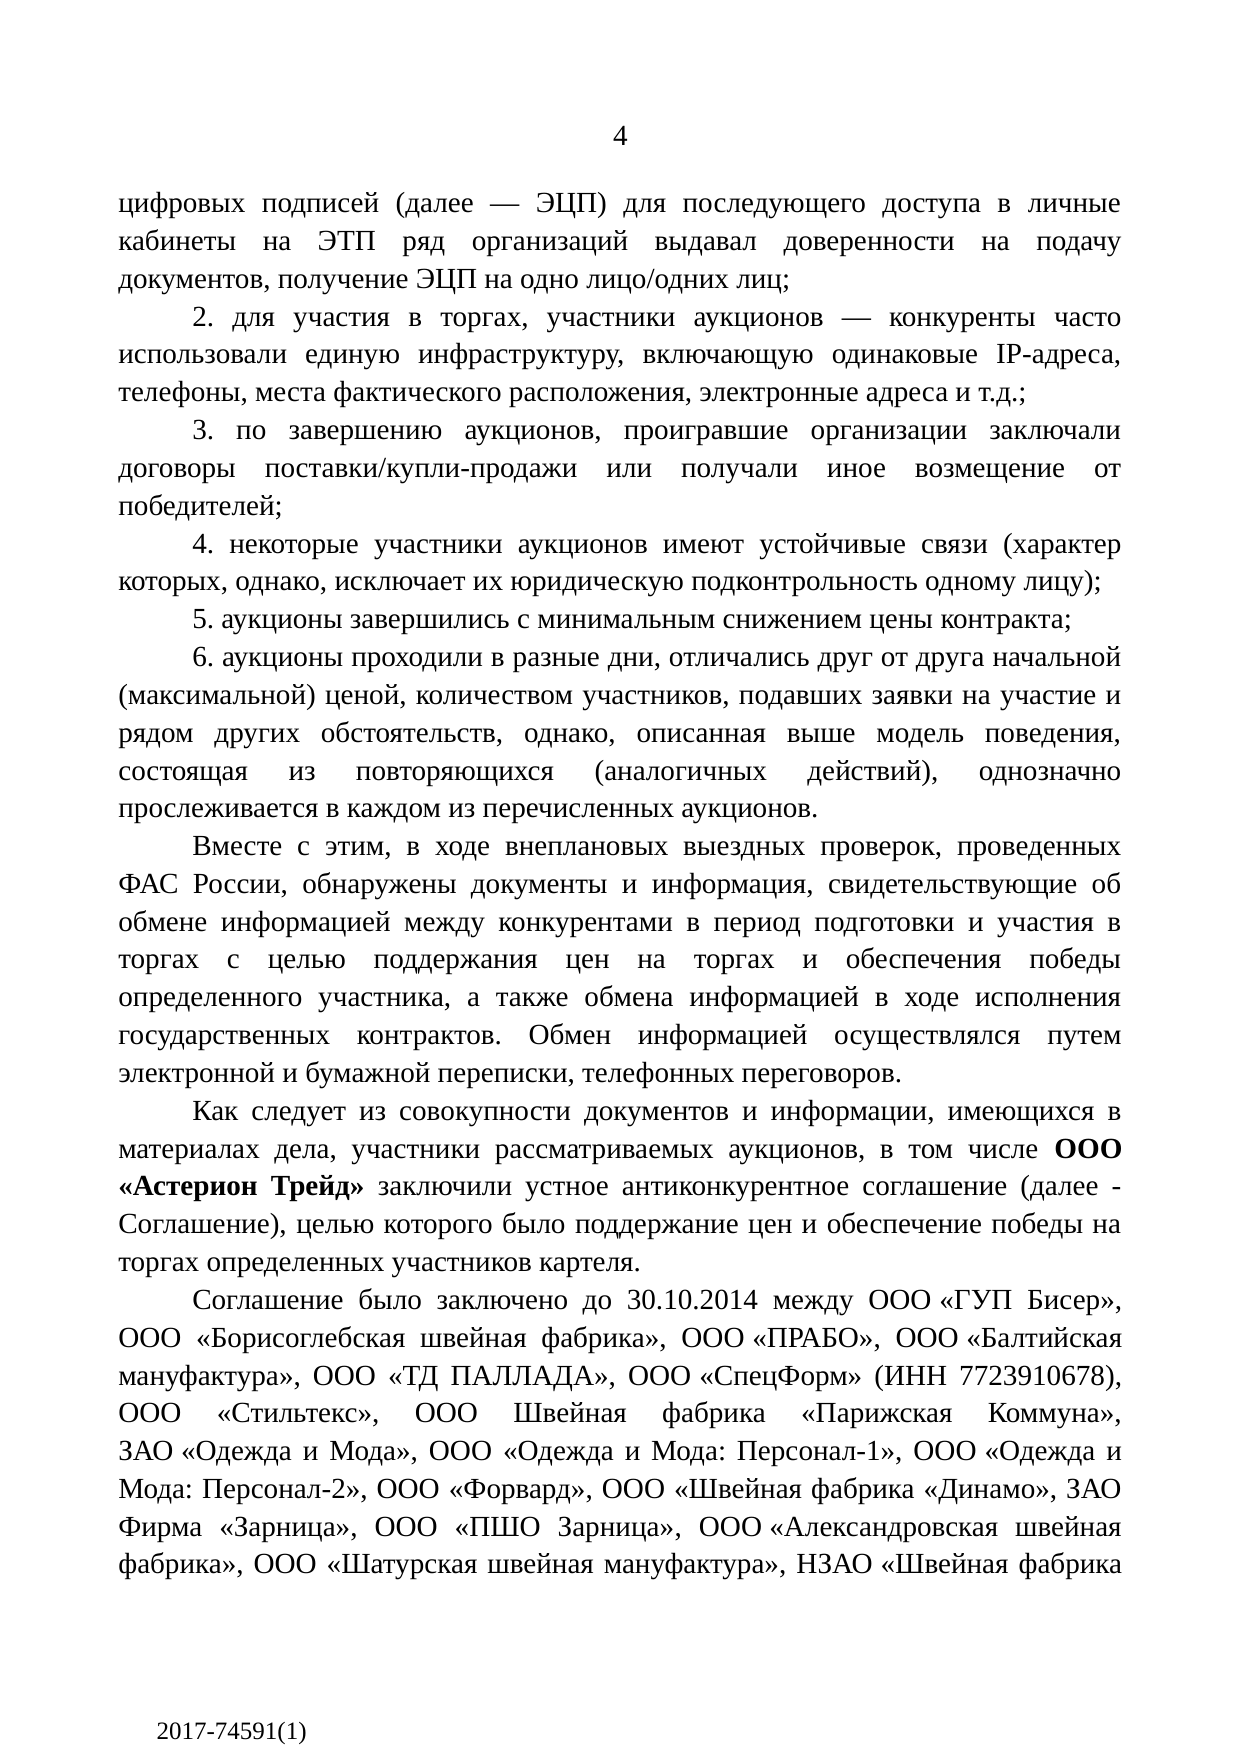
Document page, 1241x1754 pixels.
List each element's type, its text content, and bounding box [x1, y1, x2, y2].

text Как следует из совокупности документов и информации, имеющихся в материалах дела, участники рассматриваемых аукционов, в том числе ООО «Астерион Трейд» заключили устное антиконкурентное соглашение (далее - Соглашение), целью которого было поддержание цен и обеспечение победы на торгах определенных участников картеля. [118, 1089, 1122, 1278]
list аукционы завершились с минимальным снижением цены контракта; [118, 597, 1122, 635]
text Вместе с этим, в ходе внеплановых выездных проверок, проведенных ФАС России, обнаружены документы и информация, свидетельствующие об обмене информацией между конкурентами в период подготовки и участия в торгах с целью поддержания цен на торгах и обеспечения победы определенного участника, а также обмена информацией в ходе исполнения государственных контрактов. Обмен информацией осуществлялся путем электронной и бумажной переписки, телефонных переговоров. [118, 824, 1122, 1089]
text Соглашение было заключено до 30.10.2014 между ООО «ГУП Бисер», ООО «Борисоглебская швейная фабрика», ООО «ПРАБО», ООО «Балтийская мануфактура», ООО «ТД ПАЛЛАДА», ООО «СпецФорм» (ИНН 7723910678), ООО «Стильтекс», ООО Швейная фабрика «Парижская Коммуна», ЗАО «Одежда и Мода», ООО «Одежда и Мода: Персонал-1», ООО «Одежда и Мода: Персонал-2», ООО «Форвард», ООО «Швейная фабрика «Динамо», ЗАО Фирма «Зарница», ООО «ПШО Зарница», ООО «Александровская швейная фабрика», ООО «Шатурская швейная мануфактура», НЗАО «Швейная фабрика [118, 1278, 1122, 1580]
list по завершению аукционов, проигравшие организации заключали договоры поставки/купли-продажи или получали иное возмещение от победителей; [118, 408, 1122, 521]
list для участия в торгах, участники аукционов — конкуренты часто использовали единую инфраструктуру, включающую одинаковые IP-адреса, телефоны, места фактического расположения, электронные адреса и т.д.; [118, 294, 1122, 408]
list аукционы проходили в разные дни, отличались друг от друга начальной (максимальной) ценой, количеством участников, подавших заявки на участие и рядом других обстоятельств, однако, описанная выше модель поведения, состоящая из повторяющихся (аналогичных действий), однозначно прослеживается в каждом из перечисленных аукционов. [118, 635, 1122, 824]
list цифровых подписей (далее — ЭЦП) для последующего доступа в личные кабинеты на ЭТП ряд организаций выдавал доверенности на подачу документов, получение ЭЦП на одно лицо/одних лиц; [118, 181, 1122, 294]
list некоторые участники аукционов имеют устойчивые связи (характер которых, однако, исключает их юридическую подконтрольность одному лицу); [118, 521, 1122, 597]
